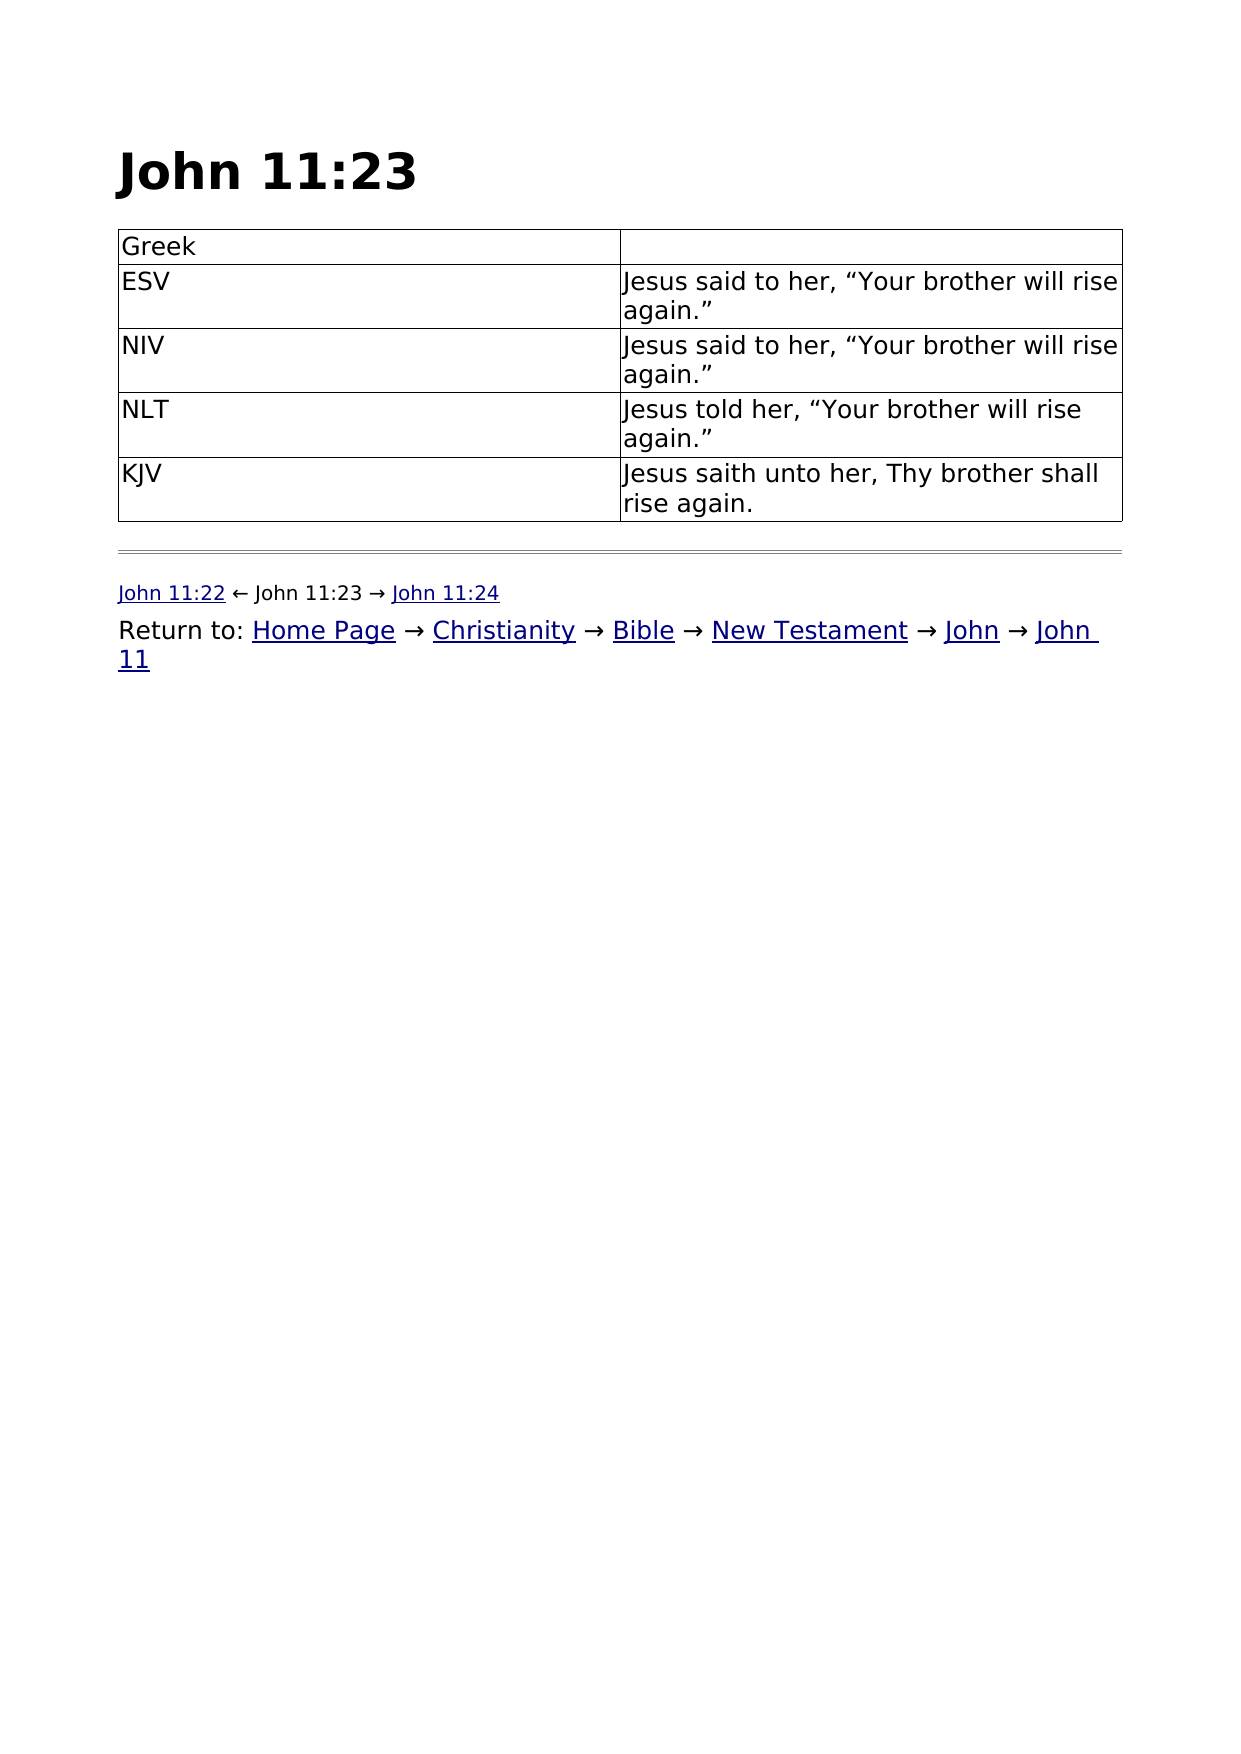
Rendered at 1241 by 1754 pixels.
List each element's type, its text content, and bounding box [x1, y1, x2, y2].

table_cell Jesus saith unto her, Thy brother shall rise again. [621, 458, 1122, 521]
table_cell Jesus said to her, “Your brother will rise again.” [621, 329, 1122, 392]
table_cell NLT [119, 393, 620, 457]
text John 11:22 ← John 11:23 → John 11:24 [118, 582, 1122, 616]
text Return to: Home Page → Christianity → Bible → New Testament → John → John 11 [118, 616, 1122, 674]
table_cell NIV [119, 329, 620, 392]
table_cell Jesus said to her, “Your brother will rise again.” [621, 265, 1122, 328]
table_header Greek [119, 230, 620, 264]
table_cell ESV [119, 265, 620, 328]
table_cell Jesus told her, “Your brother will rise again.” [621, 393, 1122, 457]
table_cell KJV [119, 458, 620, 521]
table_header [621, 230, 1122, 264]
subtitle John 11:23 [118, 143, 1122, 201]
